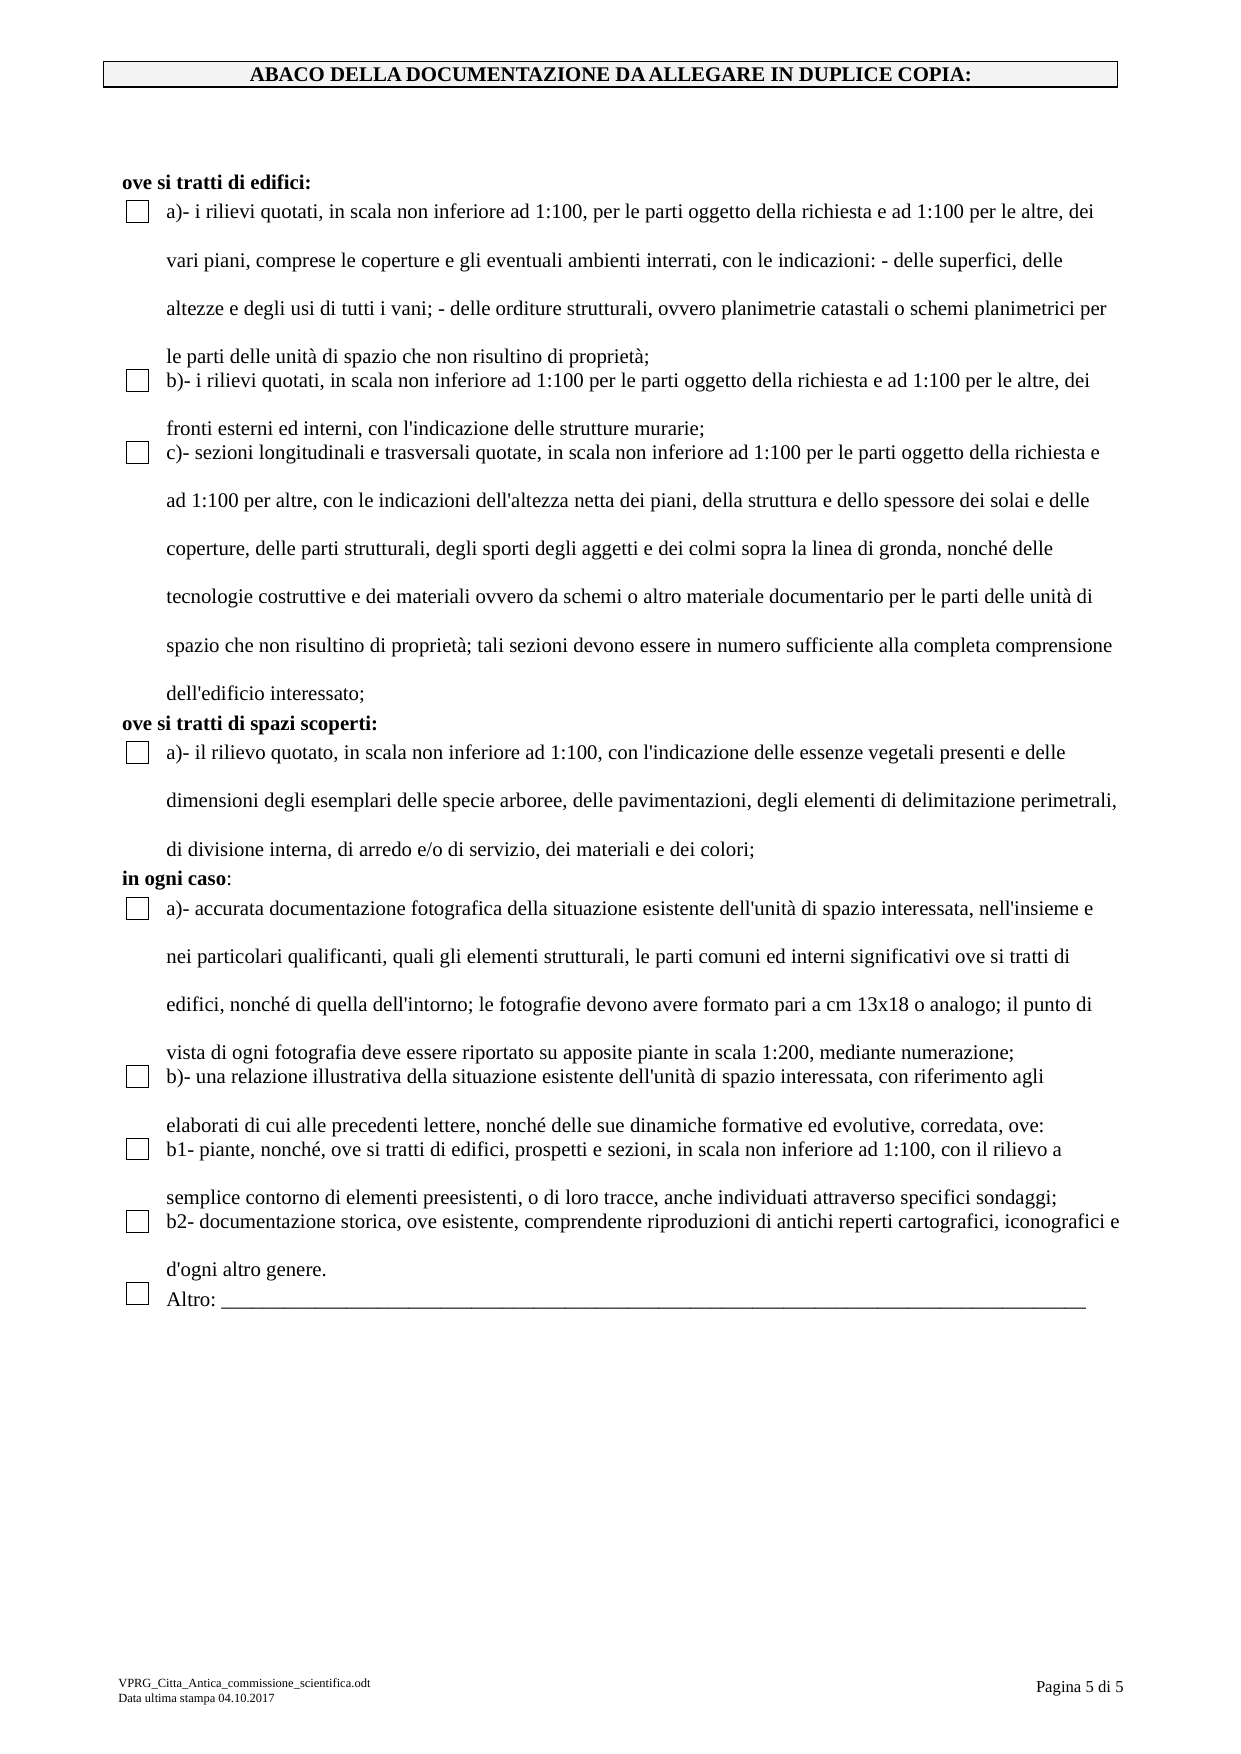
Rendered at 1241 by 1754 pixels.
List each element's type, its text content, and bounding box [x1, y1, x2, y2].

table_cell a)- i rilievi quotati, in scala non inferiore ad 1:100, per le parti oggetto della richiesta e ad 1:100 per le altre, dei vari piani, comprese le coperture e gli eventuali ambienti interrati, con le indicazioni: - delle superfici, delle altezze e degli usi di tutti i vani; - delle orditure strutturali, ovvero planimetrie catastali o schemi planimetrici per le parti delle unità di spazio che non risultino di proprietà; [159, 200, 1129, 368]
table_cell [115, 1064, 159, 1137]
table_cell b)- i rilievi quotati, in scala non inferiore ad 1:100 per le parti oggetto della richiesta e ad 1:100 per le altre, dei fronti esterni ed interni, con l'indicazione delle strutture murarie; [159, 368, 1129, 440]
table_cell [115, 896, 159, 1064]
table_cell [115, 740, 159, 861]
table_cell a)- il rilievo quotato, in scala non inferiore ad 1:100, con l'indicazione delle essenze vegetali presenti e delle dimensioni degli esemplari delle specie arboree, delle pavimentazioni, degli elementi di delimitazione perimetrali, di divisione interna, di arredo e/o di servizio, dei materiali e dei colori; [159, 740, 1129, 861]
table_cell [115, 1281, 159, 1316]
table_cell b2- documentazione storica, ove esistente, comprendente riproduzioni di antichi reperti cartografici, iconografici e d'ogni altro genere. [159, 1209, 1129, 1281]
table_header ABACO DELLA DOCUMENTAZIONE DA ALLEGARE IN DUPLICE COPIA: [104, 62, 1117, 86]
table_cell [115, 200, 159, 368]
table_cell [115, 1137, 159, 1209]
table_cell c)- sezioni longitudinali e trasversali quotate, in scala non inferiore ad 1:100 per le parti oggetto della richiesta e ad 1:100 per altre, con le indicazioni dell'altezza netta dei piani, della struttura e dello spessore dei solai e delle coperture, delle parti strutturali, degli sporti degli aggetti e dei colmi sopra la linea di gronda, nonché delle tecnologie costruttive e dei materiali ovvero da schemi o altro materiale documentario per le parti delle unità di spazio che non risultino di proprietà; tali sezioni devono essere in numero sufficiente alla completa comprensione dell'edificio interessato; [159, 440, 1129, 705]
table_cell Altro: ___________________________________________________________________________________ [159, 1281, 1129, 1316]
table_cell b)- una relazione illustrativa della situazione esistente dell'unità di spazio interessata, con riferimento agli elaborati di cui alle precedenti lettere, nonché delle sue dinamiche formative ed evolutive, corredata, ove: [159, 1064, 1129, 1137]
table_cell [115, 1209, 159, 1281]
table_cell [115, 368, 159, 440]
table_header ove si tratti di edifici: [115, 164, 1129, 199]
table_cell ove si tratti di spazi scoperti: [115, 705, 1129, 740]
table_cell a)- accurata documentazione fotografica della situazione esistente dell'unità di spazio interessata, nell'insieme e nei particolari qualificanti, quali gli elementi strutturali, le parti comuni ed interni significativi ove si tratti di edifici, nonché di quella dell'intorno; le fotografie devono avere formato pari a cm 13x18 o analogo; il punto di vista di ogni fotografia deve essere riportato su apposite piante in scala 1:200, mediante numerazione; [159, 896, 1129, 1064]
table_cell b1- piante, nonché, ove si tratti di edifici, prospetti e sezioni, in scala non inferiore ad 1:100, con il rilievo a semplice contorno di elementi preesistenti, o di loro tracce, anche individuati attraverso specifici sondaggi; [159, 1137, 1129, 1209]
table_cell [115, 440, 159, 705]
table_cell in ogni caso: [115, 861, 1129, 896]
table_cell [127, 201, 148, 222]
